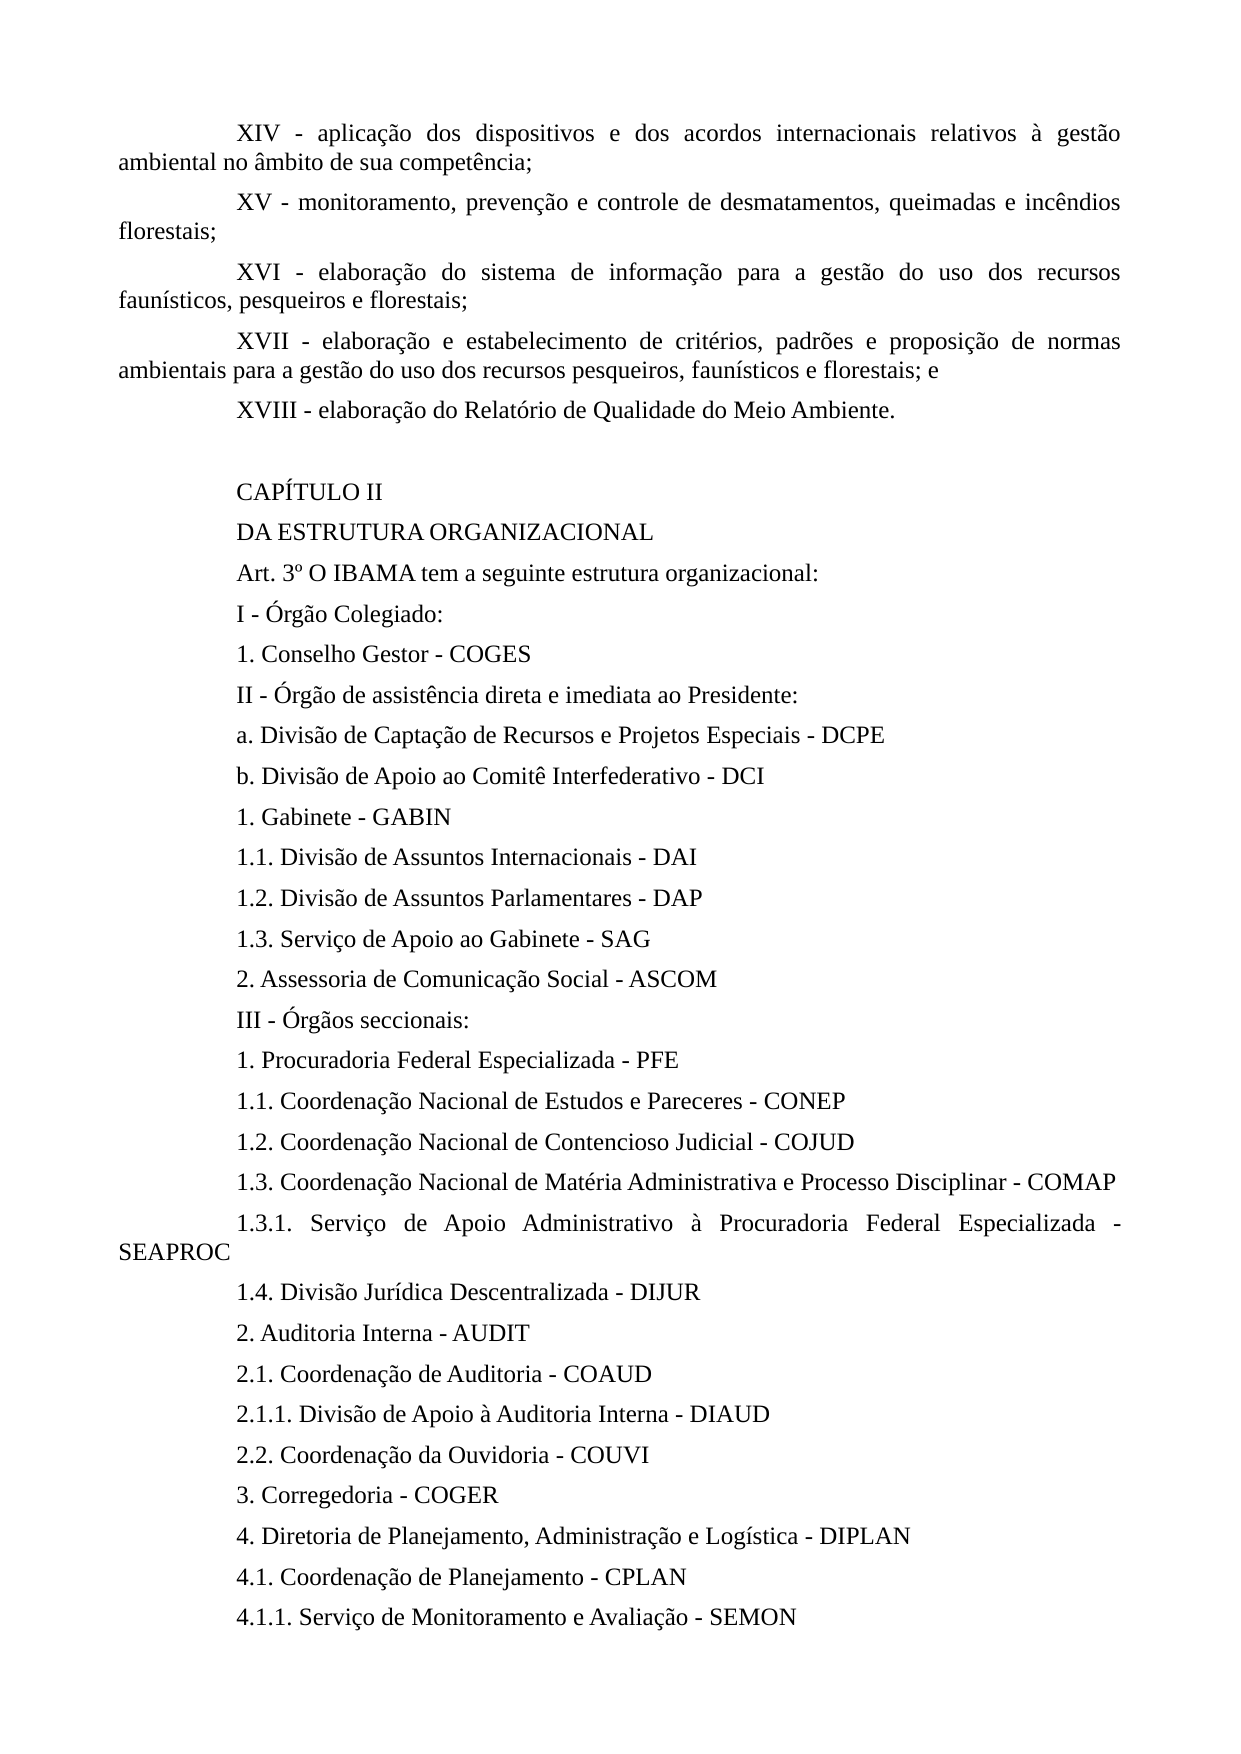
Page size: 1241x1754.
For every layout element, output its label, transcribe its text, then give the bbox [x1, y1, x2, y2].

text XV - monitoramento, prevenção e controle de desmatamentos, queimadas e incêndios florestais; [118, 187, 1122, 245]
text I - Órgão Colegiado: [118, 599, 1122, 627]
text 2. Assessoria de Comunicação Social - ASCOM [118, 964, 1122, 993]
text XIV - aplicação dos dispositivos e dos acordos internacionais relativos à gestão ambiental no âmbito de sua competência; [118, 118, 1122, 176]
text 1.2. Divisão de Assuntos Parlamentares - DAP [118, 883, 1122, 912]
text 2. Auditoria Interna - AUDIT [118, 1318, 1122, 1347]
text 2.1. Coordenação de Auditoria - COAUD [118, 1359, 1122, 1387]
text 1.2. Coordenação Nacional de Contencioso Judicial - COJUD [118, 1127, 1122, 1156]
text 1. Gabinete - GABIN [118, 802, 1122, 831]
text 1.3.1. Serviço de Apoio Administrativo à Procuradoria Federal Especializada - SEAPROC [118, 1208, 1122, 1266]
text 4.1.1. Serviço de Monitoramento e Avaliação - SEMON [118, 1602, 1122, 1631]
text 1.3. Serviço de Apoio ao Gabinete - SAG [118, 924, 1122, 952]
text CAPÍTULO II [118, 477, 1122, 506]
text III - Órgãos seccionais: [118, 1005, 1122, 1034]
text 1.3. Coordenação Nacional de Matéria Administrativa e Processo Disciplinar - COMAP [118, 1167, 1122, 1196]
text 1.4. Divisão Jurídica Descentralizada - DIJUR [118, 1277, 1122, 1306]
text a. Divisão de Captação de Recursos e Projetos Especiais - DCPE [118, 721, 1122, 749]
text 3. Corregedoria - COGER [118, 1481, 1122, 1509]
text 1. Conselho Gestor - COGES [118, 639, 1122, 668]
text b. Divisão de Apoio ao Comitê Interfederativo - DCI [118, 761, 1122, 790]
text Art. 3º O IBAMA tem a seguinte estrutura organizacional: [118, 558, 1122, 587]
text 4.1. Coordenação de Planejamento - CPLAN [118, 1562, 1122, 1591]
text 1.1. Coordenação Nacional de Estudos e Pareceres - CONEP [118, 1086, 1122, 1115]
text 4. Diretoria de Planejamento, Administração e Logística - DIPLAN [118, 1521, 1122, 1550]
text XVIII - elaboração do Relatório de Qualidade do Meio Ambiente. [118, 396, 1122, 424]
text XVII - elaboração e estabelecimento de critérios, padrões e proposição de normas ambientais para a gestão do uso dos recursos pesqueiros, faunísticos e florestais; e [118, 326, 1122, 384]
text 2.2. Coordenação da Ouvidoria - COUVI [118, 1440, 1122, 1469]
text 2.1.1. Divisão de Apoio à Auditoria Interna - DIAUD [118, 1399, 1122, 1428]
text XVI - elaboração do sistema de informação para a gestão do uso dos recursos faunísticos, pesqueiros e florestais; [118, 257, 1122, 314]
text 1.1. Divisão de Assuntos Internacionais - DAI [118, 842, 1122, 871]
text II - Órgão de assistência direta e imediata ao Presidente: [118, 680, 1122, 709]
text DA ESTRUTURA ORGANIZACIONAL [118, 517, 1122, 546]
text 1. Procuradoria Federal Especializada - PFE [118, 1046, 1122, 1074]
